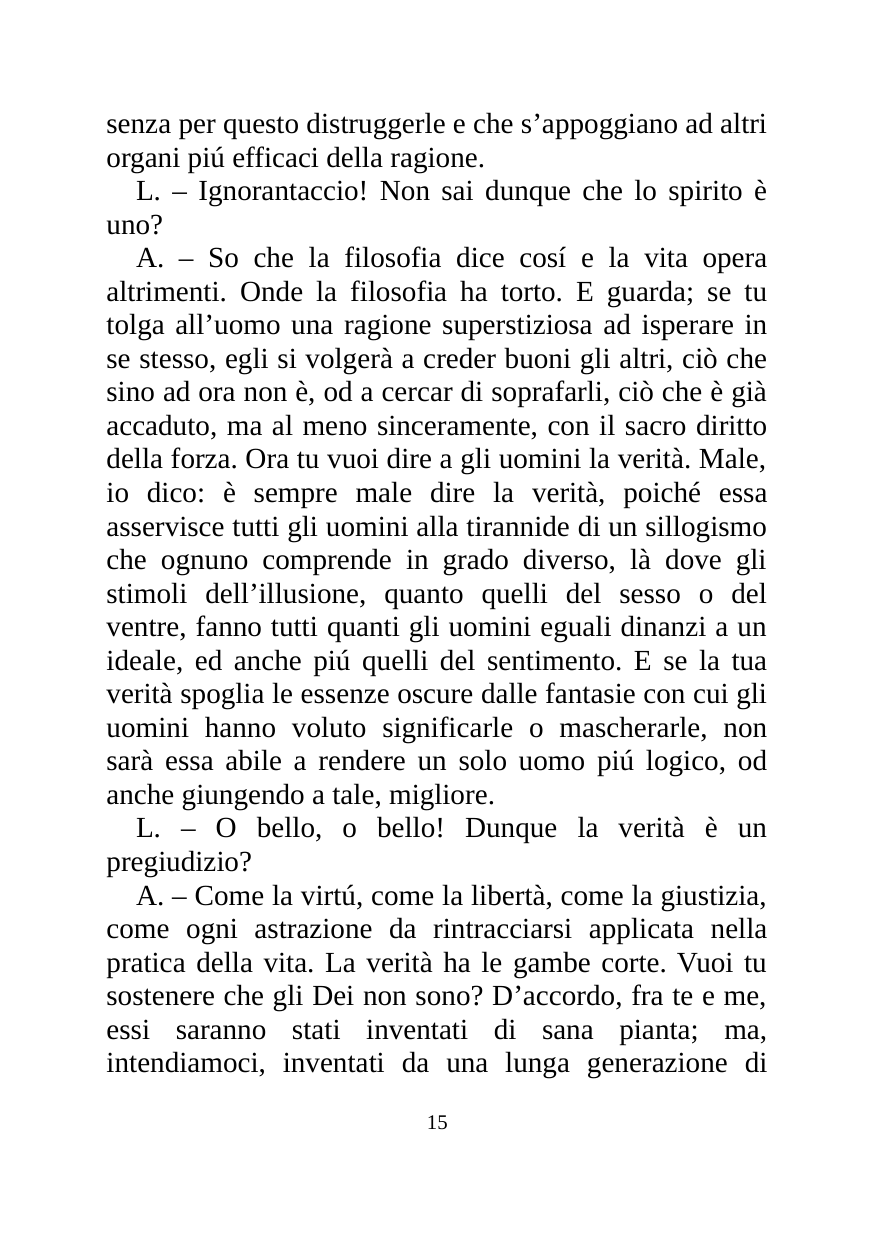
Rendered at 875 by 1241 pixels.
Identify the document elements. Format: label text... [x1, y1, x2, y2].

text senza per questo distruggerle e che s’appoggiano ad altri organi piú efficaci della ragione. [106, 106, 768, 173]
text L. – Ignorantaccio! Non sai dunque che lo spirito è uno? [106, 173, 768, 240]
text L. – O bello, o bello! Dunque la verità è un pregiudizio? [106, 811, 768, 878]
text A. – Come la virtú, come la libertà, come la giustizia, come ogni astrazione da rintracciarsi applicata nella pratica della vita. La verità ha le gambe corte. Vuoi tu sostenere che gli Dei non sono? D’accordo, fra te e me, essi saranno stati inventati di sana pianta; ma, intendiamoci, inventati da una lunga generazione di [106, 878, 768, 1079]
text A. – So che la filosofia dice cosí e la vita opera altrimenti. Onde la filosofia ha torto. E guarda; se tu tolga all’uomo una ragione superstiziosa ad isperare in se stesso, egli si volgerà a creder buoni gli altri, ciò che sino ad ora non è, od a cercar di soprafarli, ciò che è già accaduto, ma al meno sinceramente, con il sacro diritto della forza. Ora tu vuoi dire a gli uomini la verità. Male, io dico: è sempre male dire la verità, poiché essa asservisce tutti gli uomini alla tirannide di un sillogismo che ognuno comprende in grado diverso, là dove gli stimoli dell’illusione, quanto quelli del sesso o del ventre, fanno tutti quanti gli uomini eguali dinanzi a un ideale, ed anche piú quelli del sentimento. E se la tua verità spoglia le essenze oscure dalle fantasie con cui gli uomini hanno voluto significarle o mascherarle, non sarà essa abile a rendere un solo uomo piú logico, od anche giungendo a tale, migliore. [106, 240, 768, 811]
